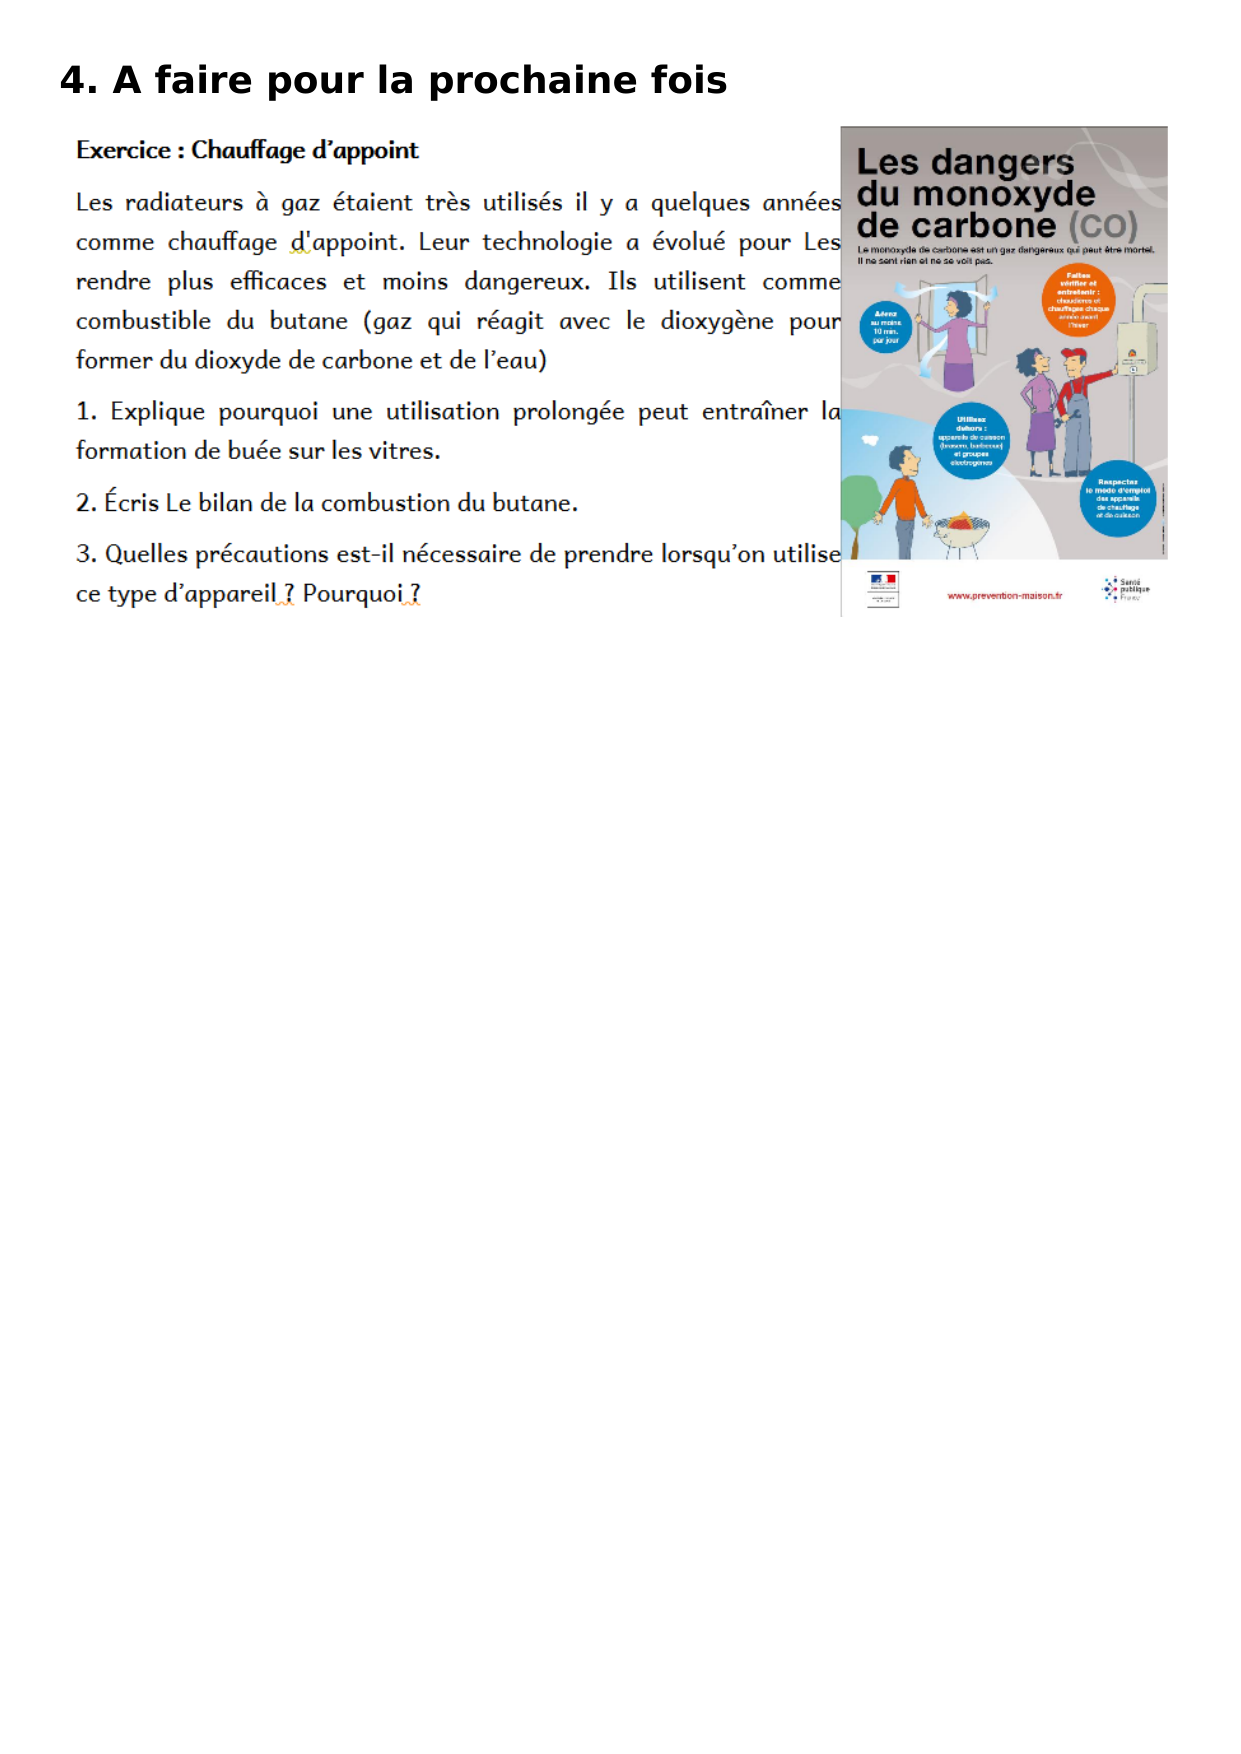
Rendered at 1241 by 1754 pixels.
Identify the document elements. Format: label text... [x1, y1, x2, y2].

picture [59, 115, 1182, 617]
subtitle 4. A faire pour la prochaine fois [59, 59, 1181, 103]
